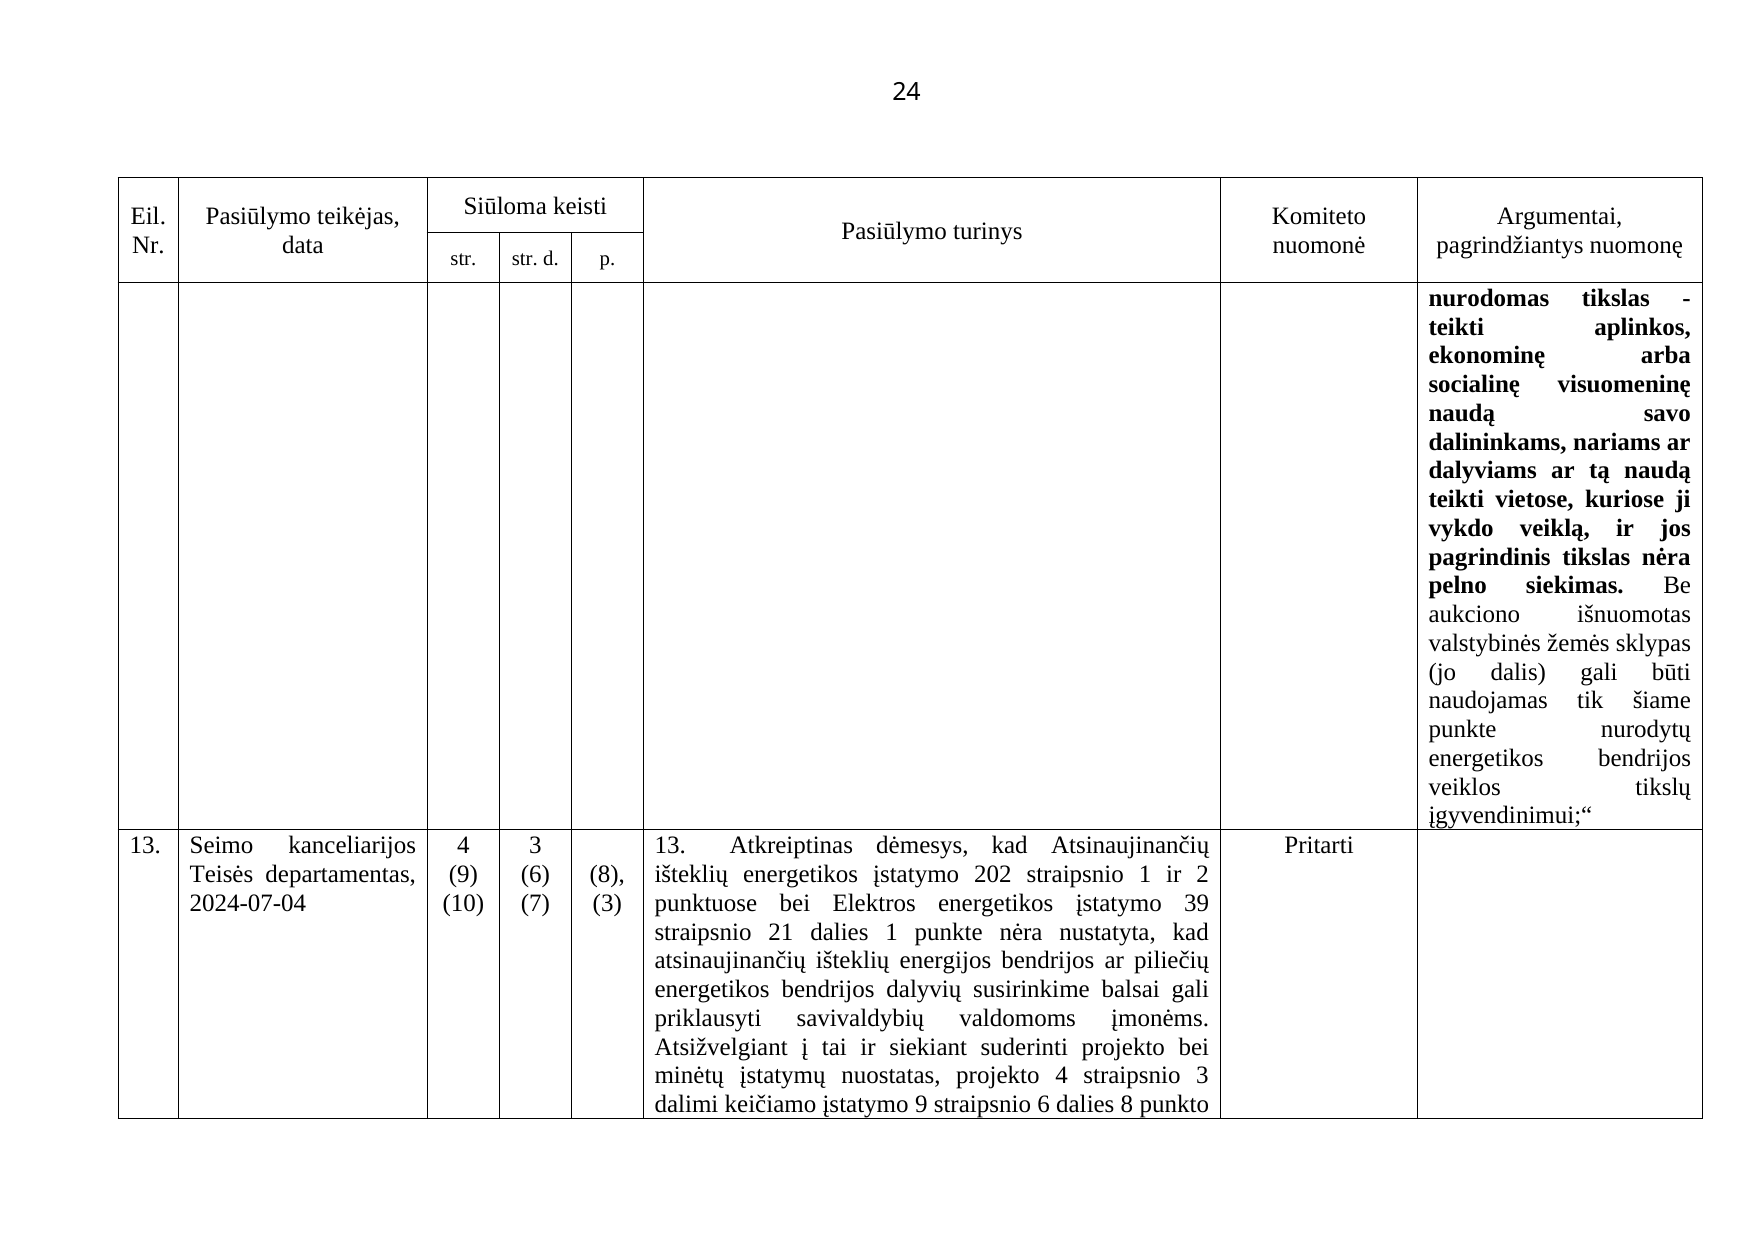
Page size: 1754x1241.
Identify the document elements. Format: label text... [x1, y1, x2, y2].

table_header Pasiūlymo teikėjas, data [179, 178, 427, 282]
table_header Siūloma keisti [428, 178, 643, 232]
table_cell [119, 283, 178, 829]
table_cell 3 (6) (7) [500, 830, 571, 1118]
table_cell nurodomas tikslas - teikti aplinkos, ekonominę arba socialinę visuomeninę naudą savo dalininkams, nariams ar dalyviams ar tą naudą teikti vietose, kuriose ji vykdo veiklą, ir jos pagrindinis tikslas nėra pelno siekimas. Be aukciono išnuomotas valstybinės žemės sklypas (jo dalis) gali būti naudojamas tik šiame punkte nurodytų energetikos bendrijos veiklos tikslų įgyvendinimui;“ [1418, 283, 1702, 829]
table_cell [1221, 283, 1417, 829]
table_cell [179, 283, 427, 829]
table_header Eil. Nr. [119, 178, 178, 282]
table_header Pasiūlymo turinys [644, 178, 1220, 282]
table_cell (8), (3) [572, 830, 643, 1118]
table_cell [428, 283, 499, 829]
table_cell str. d. [500, 233, 571, 282]
table_cell [572, 283, 643, 829]
table_header Komiteto nuomonė [1221, 178, 1417, 282]
table_cell [1418, 830, 1702, 1118]
table_cell [644, 283, 1220, 829]
table_cell 13. Atkreiptinas dėmesys, kad Atsinaujinančių išteklių energetikos įstatymo 202 straipsnio 1 ir 2 punktuose bei Elektros energetikos įstatymo 39 straipsnio 21 dalies 1 punkte nėra nustatyta, kad atsinaujinančių išteklių energijos bendrijos ar piliečių energetikos bendrijos dalyvių susirinkime balsai gali priklausyti savivaldybių valdomoms įmonėms. Atsižvelgiant į tai ir siekiant suderinti projekto bei minėtų įstatymų nuostatas, projekto 4 straipsnio 3 dalimi keičiamo įstatymo 9 straipsnio 6 dalies 8 punkto [644, 830, 1220, 1118]
table_header Argumentai, pagrindžiantys nuomonę [1418, 178, 1702, 282]
table_cell [500, 283, 571, 829]
table_cell str. [428, 233, 499, 282]
table_cell p. [572, 233, 643, 282]
table_cell Pritarti [1221, 830, 1417, 1118]
table_cell 4 (9) (10) [428, 830, 499, 1118]
table_cell Seimo kanceliarijos Teisės departamentas, 2024-07-04 [179, 830, 427, 1118]
table_cell 13. [119, 830, 178, 1118]
